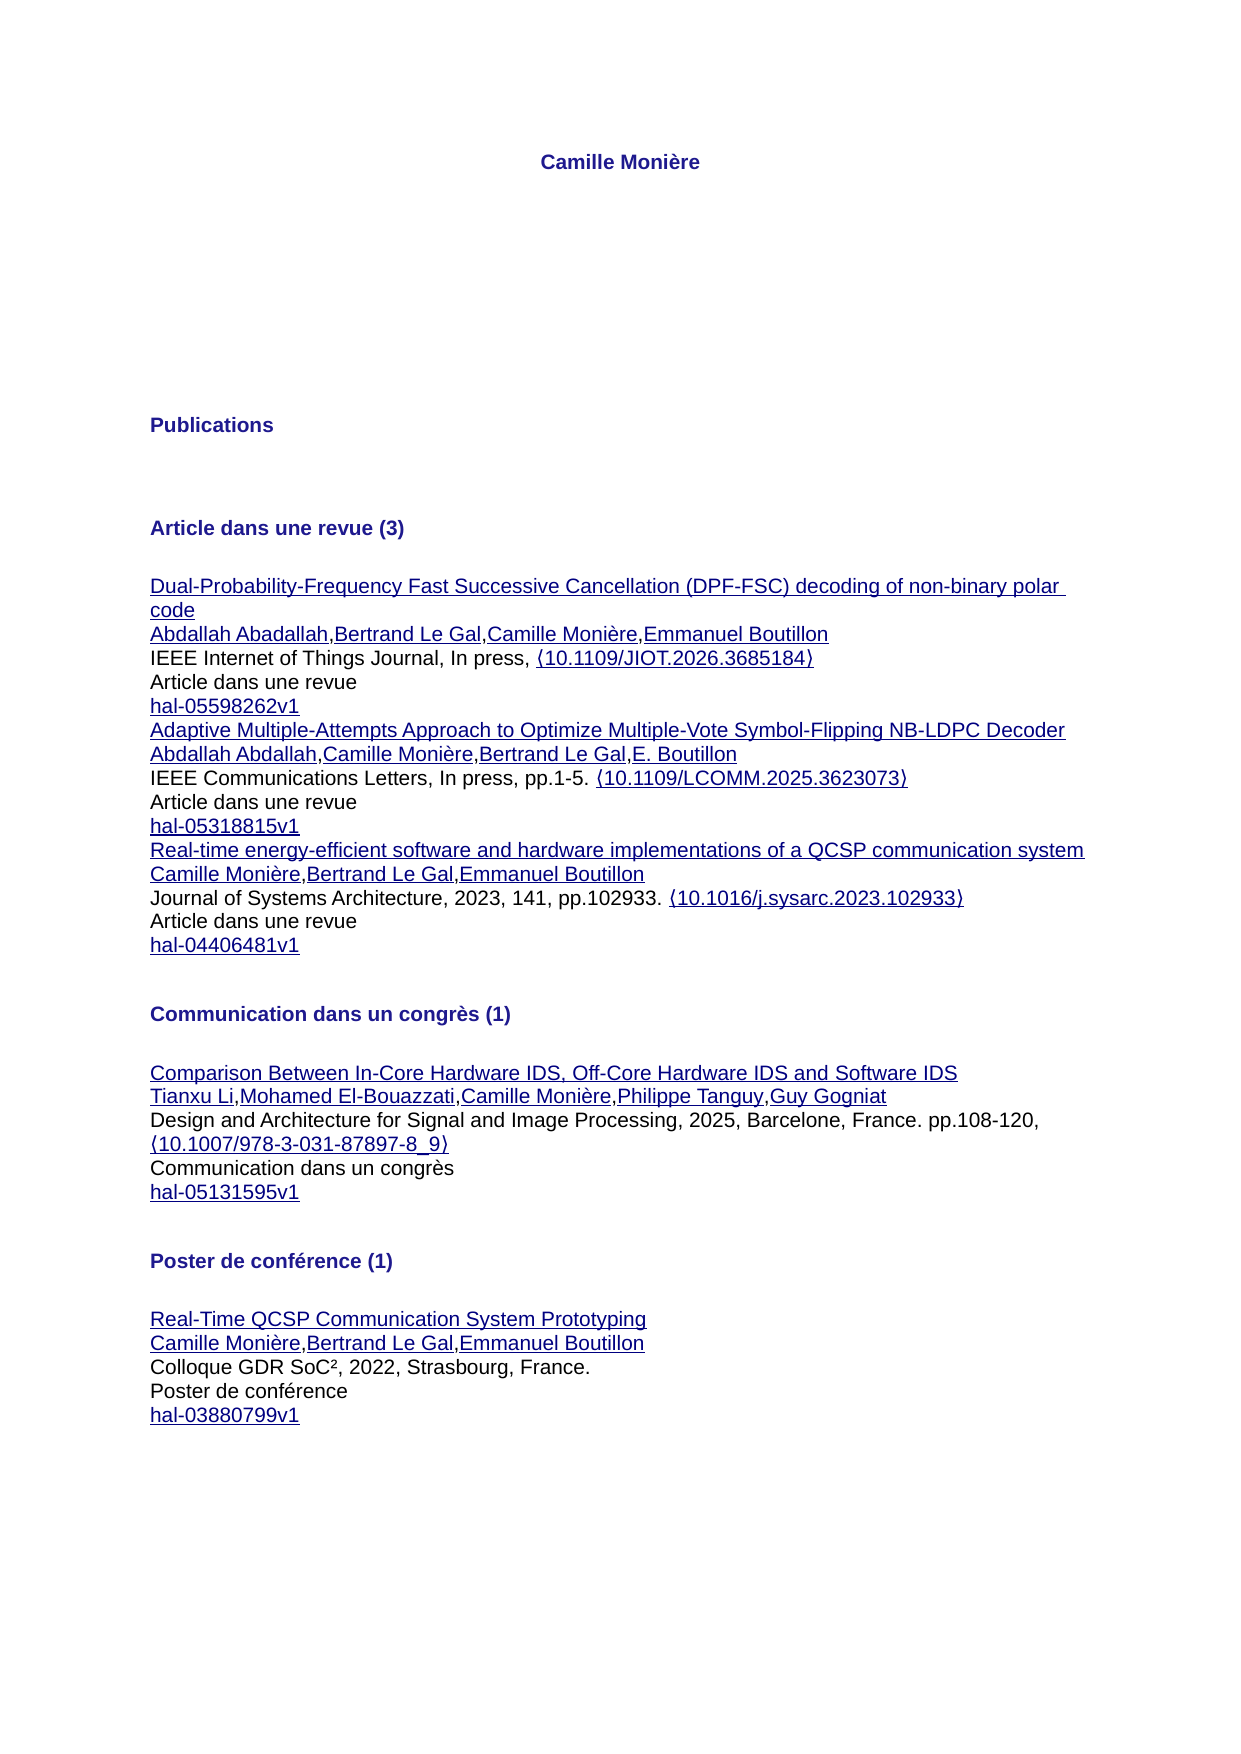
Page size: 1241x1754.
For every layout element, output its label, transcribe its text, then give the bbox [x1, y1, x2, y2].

subtitle Article dans une revue (3) [150, 516, 1090, 539]
table_header Comparison Between In-Core Hardware IDS, Off-Core Hardware IDS and Software IDS Tianxu Li,Mohamed El-Bouazzati,Camille Monière,Philippe Tanguy,Guy Gogniat Design and Architecture for Signal and Image Processing, 2025, Barcelone, France. pp.108-120, ⟨10.1007/978-3-031-87897-8_9⟩ Communication dans un congrès hal-05131595v1 [150, 1060, 1090, 1204]
table_header Real-Time QCSP Communication System Prototyping Camille Monière,Bertrand Le Gal,Emmanuel Boutillon Colloque GDR SoC², 2022, Strasbourg, France. Poster de conférence hal-03880799v1 [150, 1307, 1090, 1427]
table_cell Adaptive Multiple-Attempts Approach to Optimize Multiple-Vote Symbol-Flipping NB-LDPC Decoder Abdallah Abdallah,Camille Monière,Bertrand Le Gal,E. Boutillon IEEE Communications Letters, In press, pp.1-5. ⟨10.1109/LCOMM.2025.3623073⟩ Article dans une revue hal-05318815v1 [150, 718, 1090, 837]
subtitle Poster de conférence (1) [150, 1249, 1090, 1273]
subtitle Communication dans un congrès (1) [150, 1002, 1090, 1026]
table_cell Real-time energy-efficient software and hardware implementations of a QCSP communication system Camille Monière,Bertrand Le Gal,Emmanuel Boutillon Journal of Systems Architecture, 2023, 141, pp.102933. ⟨10.1016/j.sysarc.2023.102933⟩ Article dans une revue hal-04406481v1 [150, 838, 1090, 957]
subtitle Publications [150, 412, 1090, 436]
subtitle Camille Monière [150, 150, 1090, 174]
table_header Dual-Probability-Frequency Fast Successive Cancellation (DPF-FSC) decoding of non-binary polar code Abdallah Abadallah,Bertrand Le Gal,Camille Monière,Emmanuel Boutillon IEEE Internet of Things Journal, In press, ⟨10.1109/JIOT.2026.3685184⟩ Article dans une revue hal-05598262v1 [150, 574, 1090, 718]
